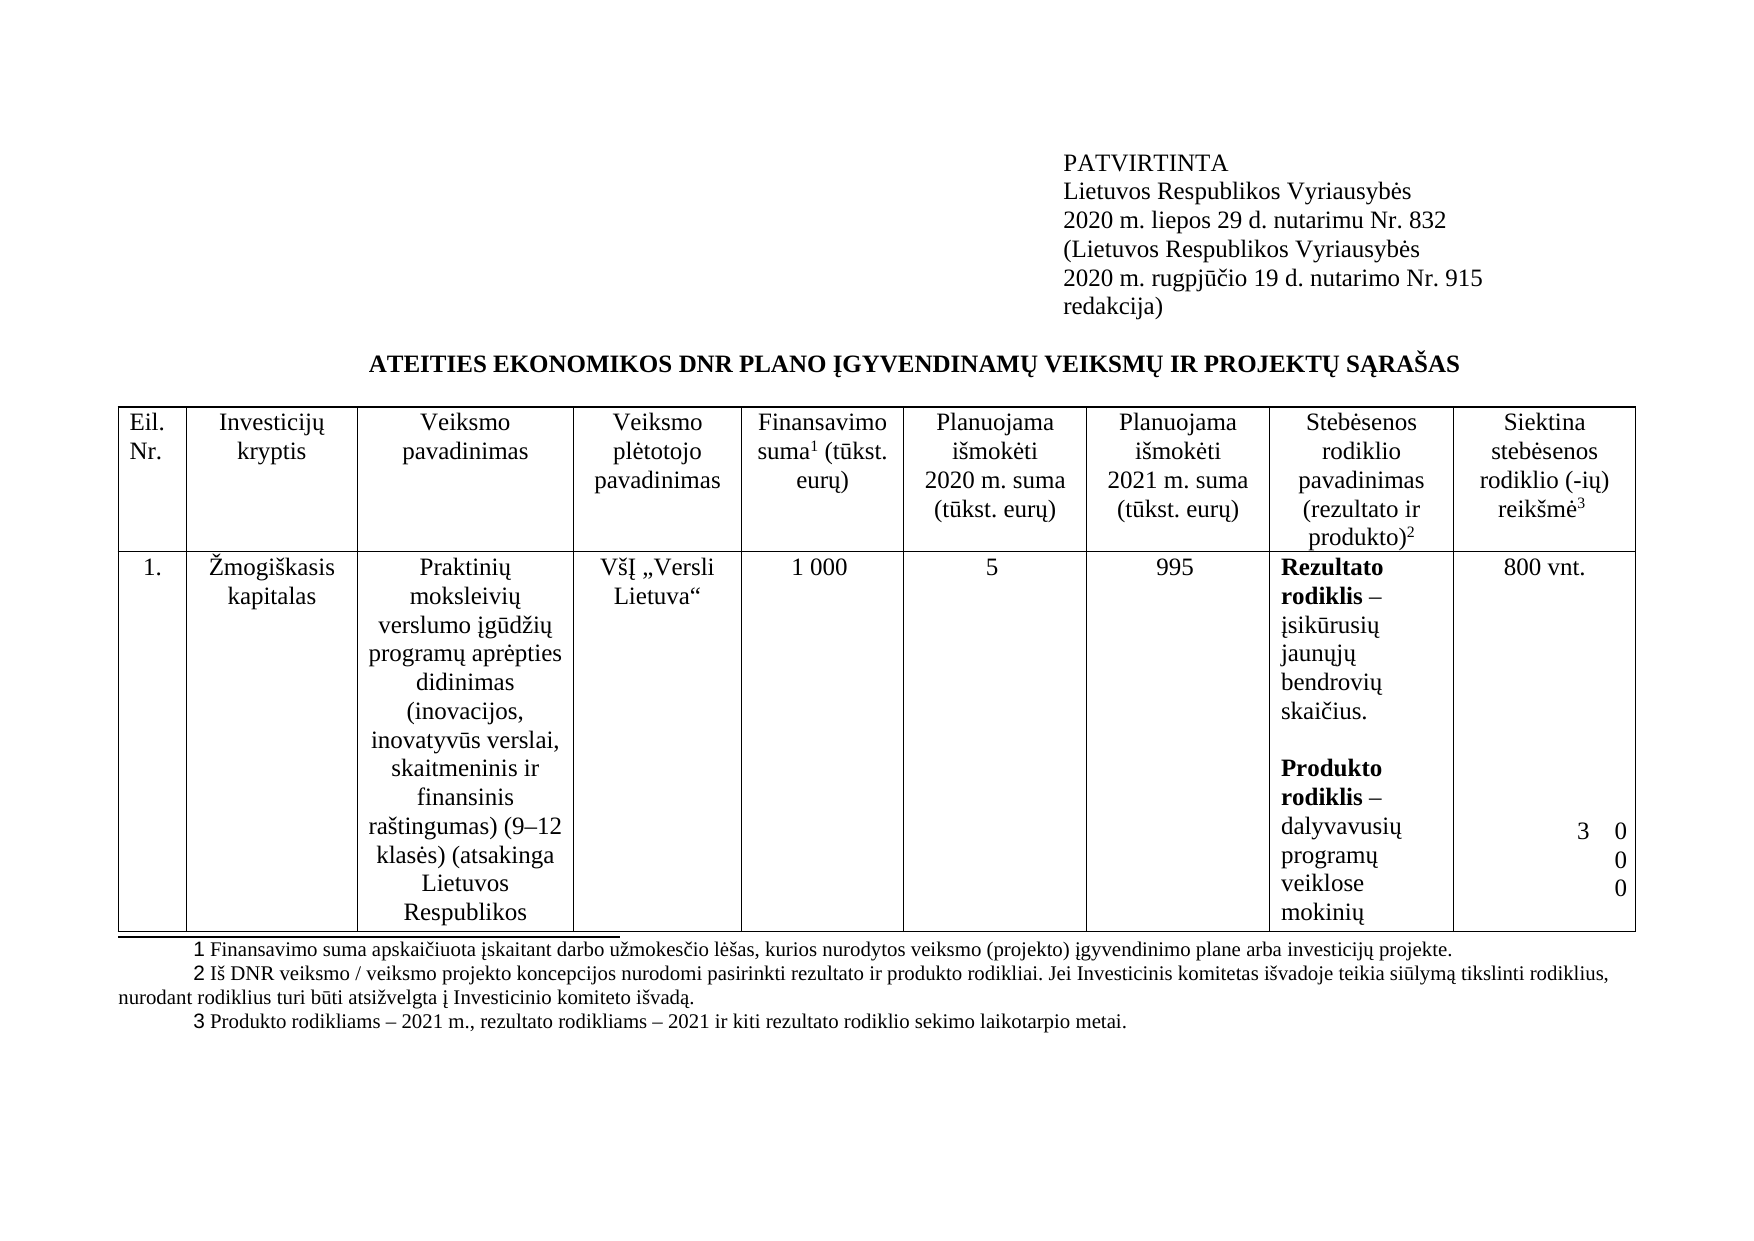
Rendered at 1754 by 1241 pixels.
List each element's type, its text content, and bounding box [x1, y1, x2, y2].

table_cell 5 [904, 552, 1086, 931]
table_header Planuojama išmokėti 2021 m. suma (tūkst. eurų) [1087, 408, 1269, 551]
table_header Eil. Nr. [119, 408, 186, 551]
table_cell 1. [119, 552, 186, 931]
table_cell Rezultato rodiklis – įsikūrusių jaunųjų bendrovių skaičius. Produkto rodiklis – dalyvavusių programų veiklose mokinių [1270, 552, 1453, 931]
text 2020 m. liepos 29 d. nutarimu Nr. 832 [118, 205, 1636, 234]
table_cell VšĮ „Versli Lietuva“ [574, 552, 741, 931]
table_header Veiksmo pavadinimas [358, 408, 573, 551]
table_header Veiksmo plėtotojo pavadinimas [574, 408, 741, 551]
table_header Stebėsenos rodiklio pavadinimas (rezultato ir produkto) [1270, 408, 1453, 551]
table_header Investicijų kryptis [187, 408, 357, 551]
table_header Planuojama išmokėti 2020 m. suma (tūkst. eurų) [904, 408, 1086, 551]
text ATEITIES EKONOMIKOS DNR plano ĮGYVENDINAMŲ VEIKSMŲ IR PROJEKTŲ SĄRAŠAS [118, 349, 1636, 378]
table_cell 995 [1087, 552, 1269, 931]
text PATVIRTINTA [118, 148, 1636, 176]
table_cell Žmogiškasis kapitalas [187, 552, 357, 931]
table_header Siektina stebėsenos rodiklio (-ių) reikšmė [1454, 408, 1635, 551]
table_cell Praktinių moksleivių verslumo įgūdžių programų aprėpties didinimas (inovacijos, inovatyvūs verslai, skaitmeninis ir finansinis raštingumas) (9–12 klasės) (atsakinga Lietuvos Respublikos [358, 552, 573, 931]
text (Lietuvos Respublikos Vyriausybės [118, 234, 1636, 263]
text Lietuvos Respublikos Vyriausybės [118, 176, 1636, 205]
table_header Finansavimo suma (tūkst. eurų) [742, 408, 903, 551]
text redakcija) [118, 291, 1636, 320]
text 2020 m. rugpjūčio 19 d. nutarimo Nr. 915 [118, 263, 1636, 291]
table_cell 800 vnt. 000 asm. 50 asm. [1454, 552, 1635, 931]
table_cell 1 000 [742, 552, 903, 931]
